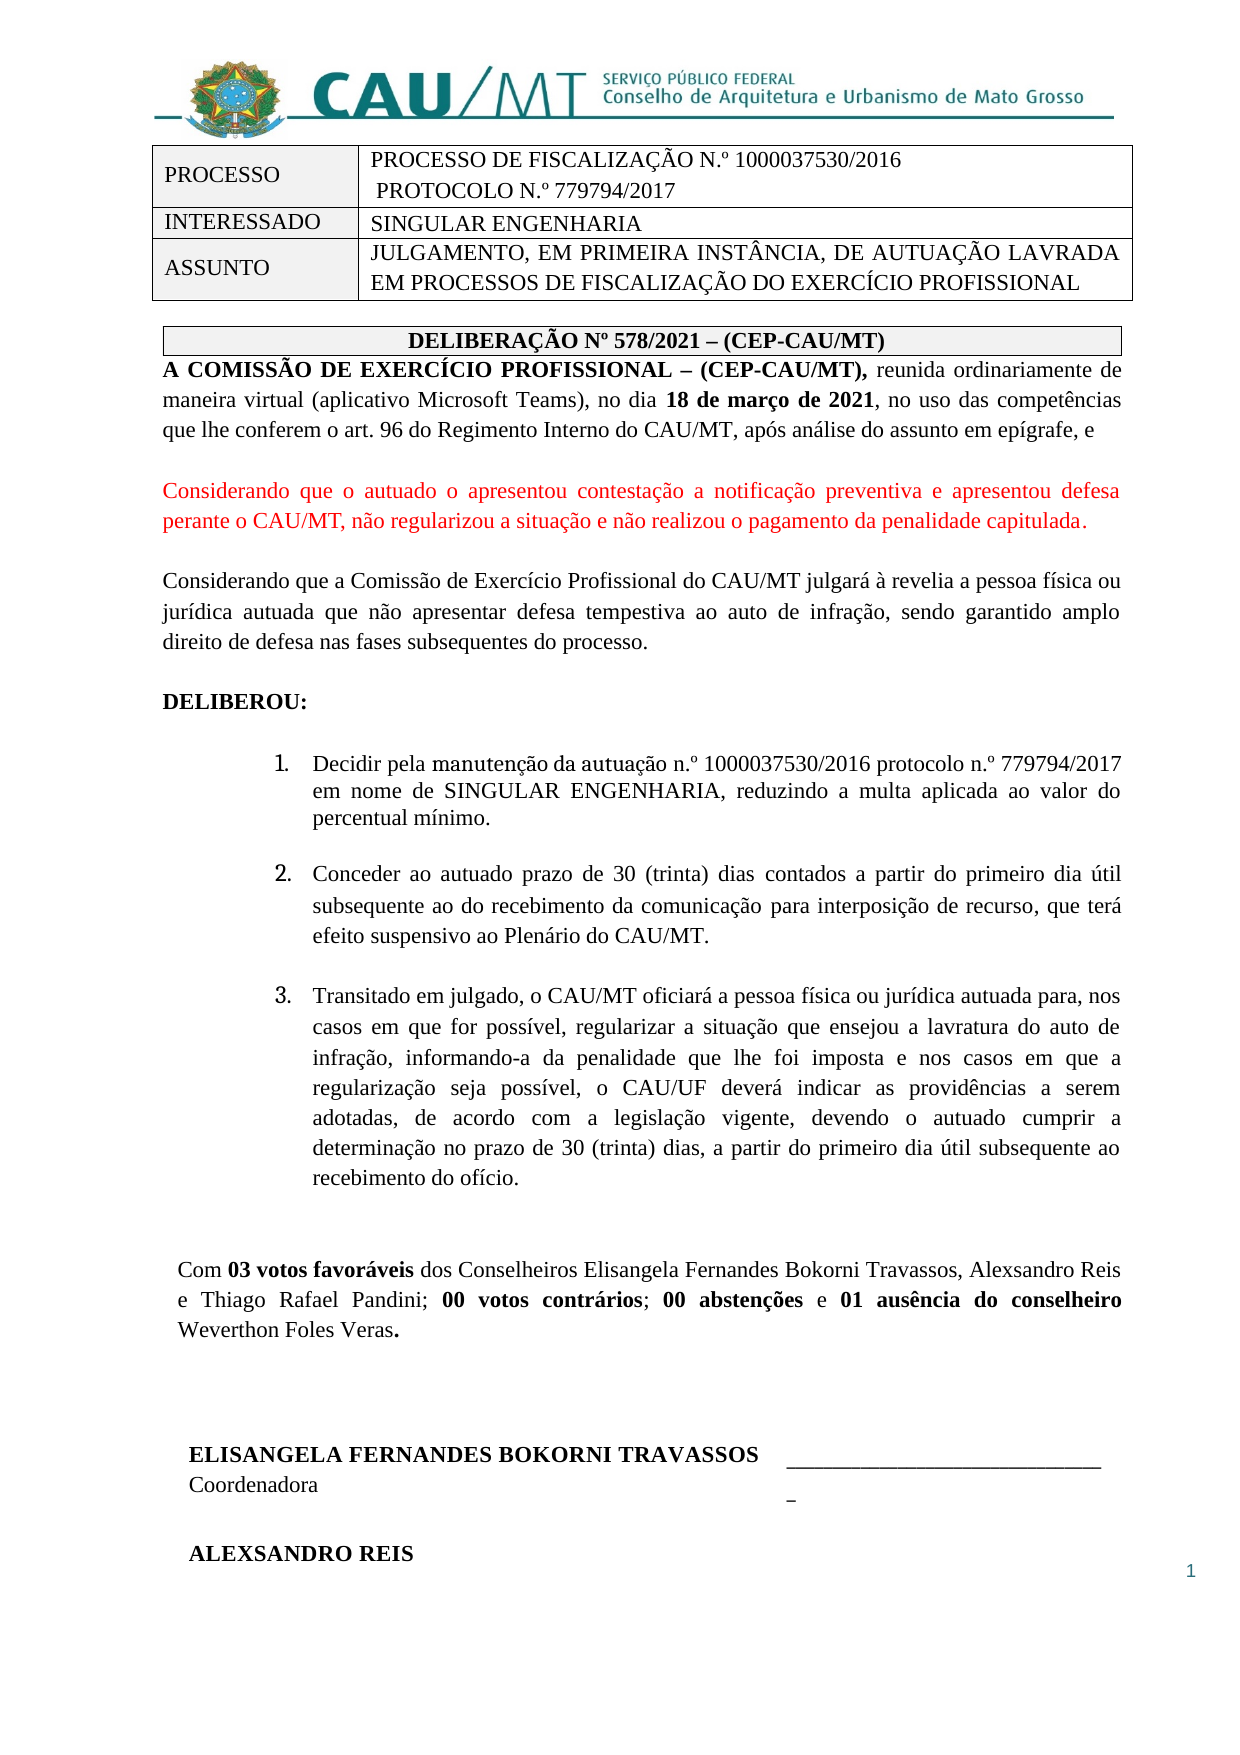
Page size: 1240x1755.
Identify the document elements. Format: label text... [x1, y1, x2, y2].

list Decidir pela manutenção da autuação n.º 1000037530/2016 protocolo n.º 779794/2017 em nome de SINGULAR ENGENHARIA, reduzindo a multa aplicada ao valor do percentual mínimo. [275, 749, 1122, 830]
list Com 03 votos favoráveis dos Conselheiros Elisangela Fernandes Bokorni Travassos, Alexsandro Reis e Thiago Rafael Pandini; 00 votos contrários; 00 abstenções e 01 ausência do conselheiro Weverthon Foles Veras. [177, 1256, 1122, 1343]
list Conceder ao autuado prazo de 30 (trinta) dias contados a partir do primeiro dia útil subsequente ao do recebimento da comunicação para interposição de recurso, que terá efeito suspensivo ao Plenário do CAU/MT. [275, 859, 1122, 948]
list Transitado em julgado, o CAU/MT oficiará a pessoa física ou jurídica autuada para, nos casos em que for possível, regularizar a situação que ensejou a lavratura do auto de infração, informando-a da penalidade que lhe foi imposta e nos casos em que a regularização seja possível, o CAU/UF deverá indicar as providências a serem adotadas, de acordo com a legislação vigente, devendo o autuado cumprir a determinação no prazo de 30 (trinta) dias, a partir do primeiro dia útil subsequente ao recebimento do ofício. [275, 981, 1122, 1191]
text DELIBEROU: [162, 688, 1122, 715]
text Considerando que o autuado o apresentou contestação a notificação preventiva e apresentou defesa perante o CAU/MT, não regularizou a situação e não realizou o pagamento da penalidade capitulada. [162, 477, 1122, 533]
table_header ELISANGELA FERNANDES BOKORNI TRAVASSOS Coordenadora [177, 1411, 775, 1510]
text Considerando que a Comissão de Exercício Profissional do CAU/MT julgará à revelia a pessoa física ou jurídica autuada que não apresentar defesa tempestiva ao auto de infração, sendo garantido amplo direito de defesa nas fases subsequentes do processo. [162, 568, 1122, 654]
table_header ___________________________________ [775, 1411, 1122, 1510]
table_cell alexsandro REIs [177, 1510, 775, 1571]
text A COMISSÃO DE EXERCÍCIO PROFISSIONAL – (CEP-CAU/MT), reunida ordinariamente de maneira virtual (aplicativo Microsoft Teams), no dia 18 de março de 2021, no uso das competências que lhe conferem o art. 96 do Regimento Interno do CAU/MT, após análise do assunto em epígrafe, e [162, 356, 1122, 443]
table_cell [775, 1510, 1122, 1571]
